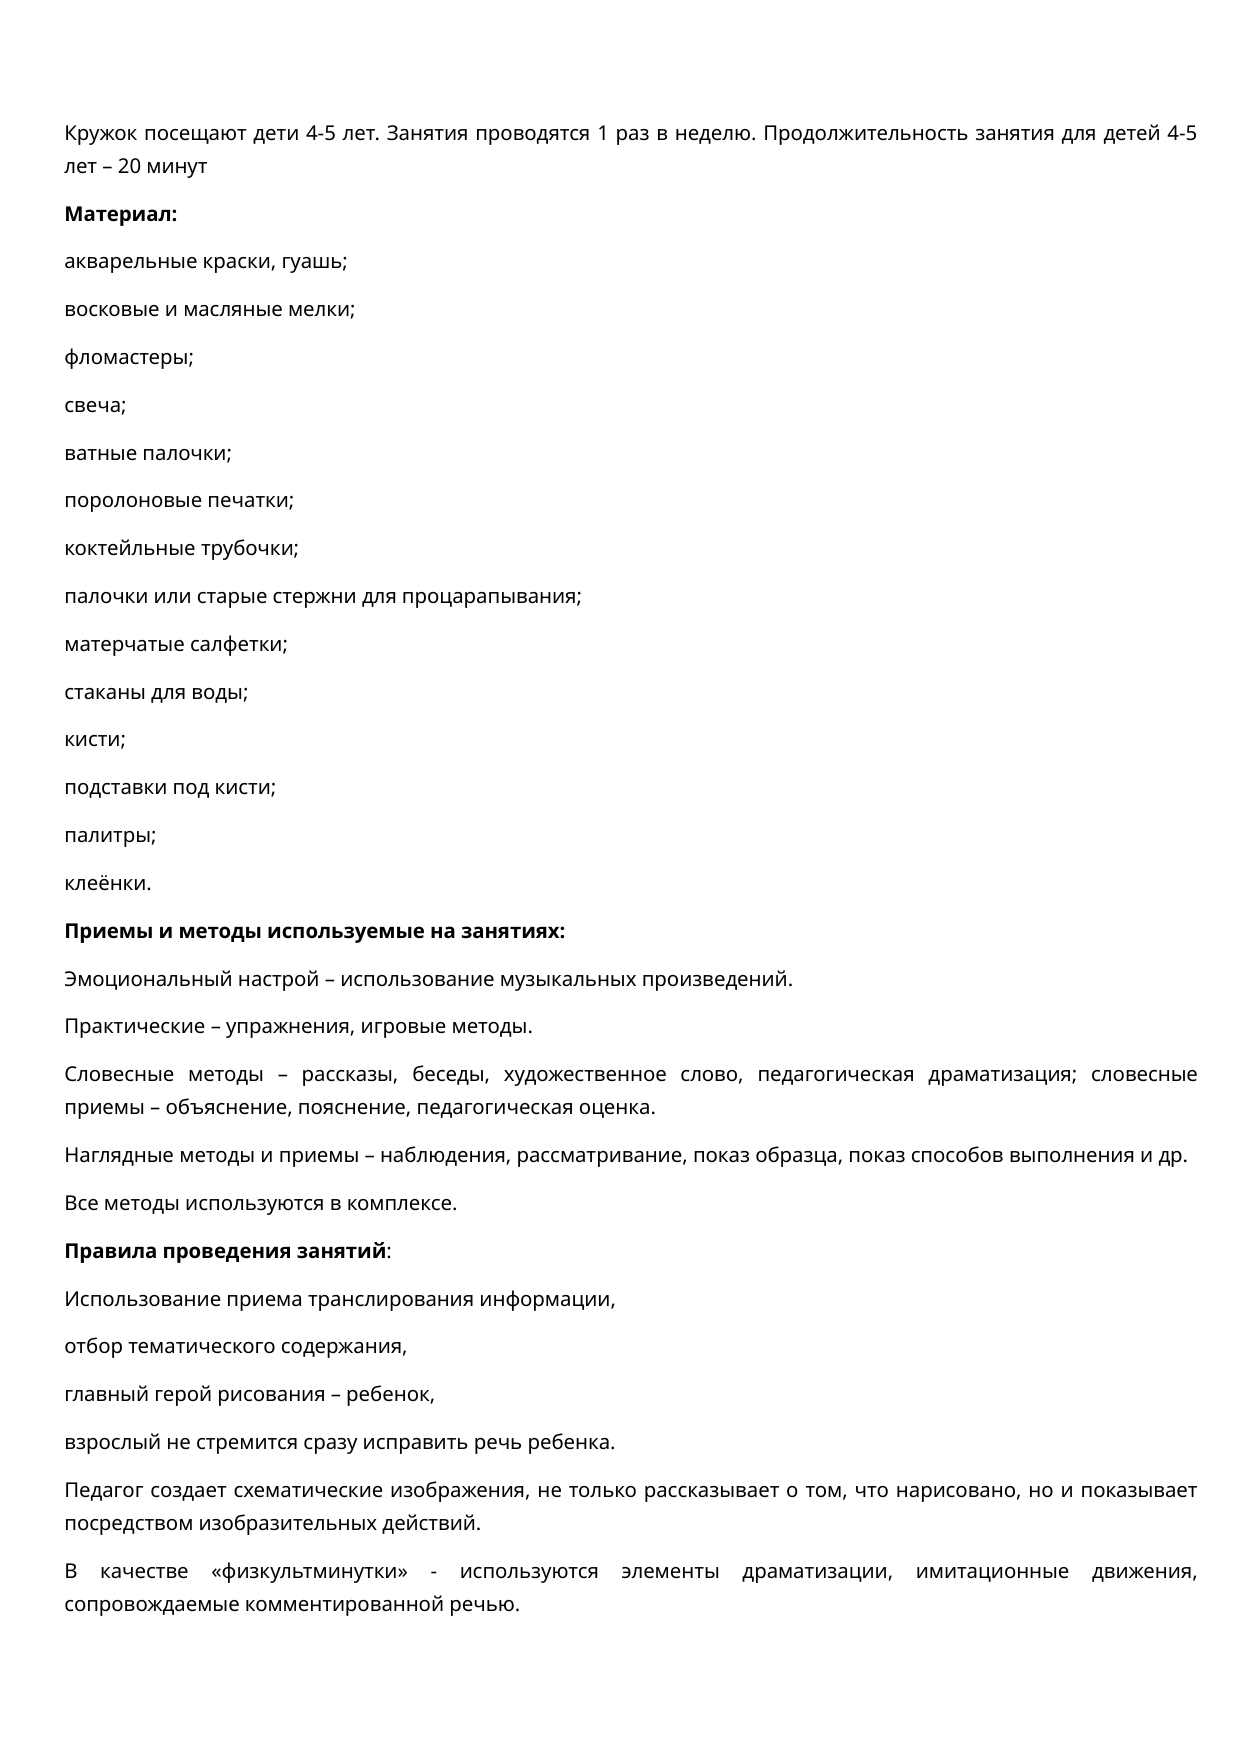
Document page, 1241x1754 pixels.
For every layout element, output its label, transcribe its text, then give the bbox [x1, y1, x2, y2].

text коктейльные трубочки; [64, 534, 1198, 562]
text В качестве «физкультминутки» - используются элементы драматизации, имитационные движения, сопровождаемые комментированной речью. [64, 1557, 1198, 1617]
text восковые и масляные мелки; [64, 295, 1198, 322]
text Материал: [64, 199, 1198, 227]
text матерчатые салфетки; [64, 629, 1198, 657]
text Все методы используются в комплексе. [64, 1189, 1198, 1216]
text взрослый не стремится сразу исправить речь ребенка. [64, 1428, 1198, 1455]
text свеча; [64, 390, 1198, 418]
text Эмоциональный настрой – использование музыкальных произведений. [64, 964, 1198, 992]
text главный герой рисования – ребенок, [64, 1380, 1198, 1408]
text фломастеры; [64, 343, 1198, 370]
text клеёнки. [64, 868, 1198, 896]
text Использование приема транслирования информации, [64, 1284, 1198, 1312]
text поролоновые печатки; [64, 486, 1198, 514]
text Педагог создает схематические изображения, не только рассказывает о том, что нарисовано, но и показывает посредством изобразительных действий. [64, 1476, 1198, 1536]
text Практические – упражнения, игровые методы. [64, 1012, 1198, 1040]
text Приемы и методы используемые на занятиях: [64, 916, 1198, 944]
text Словесные методы – рассказы, беседы, художественное слово, педагогическая драматизация; словесные приемы – объяснение, пояснение, педагогическая оценка. [64, 1060, 1198, 1121]
text Наглядные методы и приемы – наблюдения, рассматривание, показ образца, показ способов выполнения и др. [64, 1141, 1198, 1168]
text кисти; [64, 725, 1198, 753]
text акварельные краски, гуашь; [64, 247, 1198, 275]
text Правила проведения занятий: [64, 1236, 1198, 1264]
text подставки под кисти; [64, 773, 1198, 801]
text Кружок посещают дети 4-5 лет. Занятия проводятся 1 раз в неделю. Продолжительность занятия для детей 4-5 лет – 20 минут [64, 118, 1198, 179]
text отбор тематического содержания, [64, 1332, 1198, 1360]
text палитры; [64, 821, 1198, 848]
text стаканы для воды; [64, 677, 1198, 705]
text ватные палочки; [64, 438, 1198, 466]
text палочки или старые стержни для процарапывания; [64, 582, 1198, 609]
